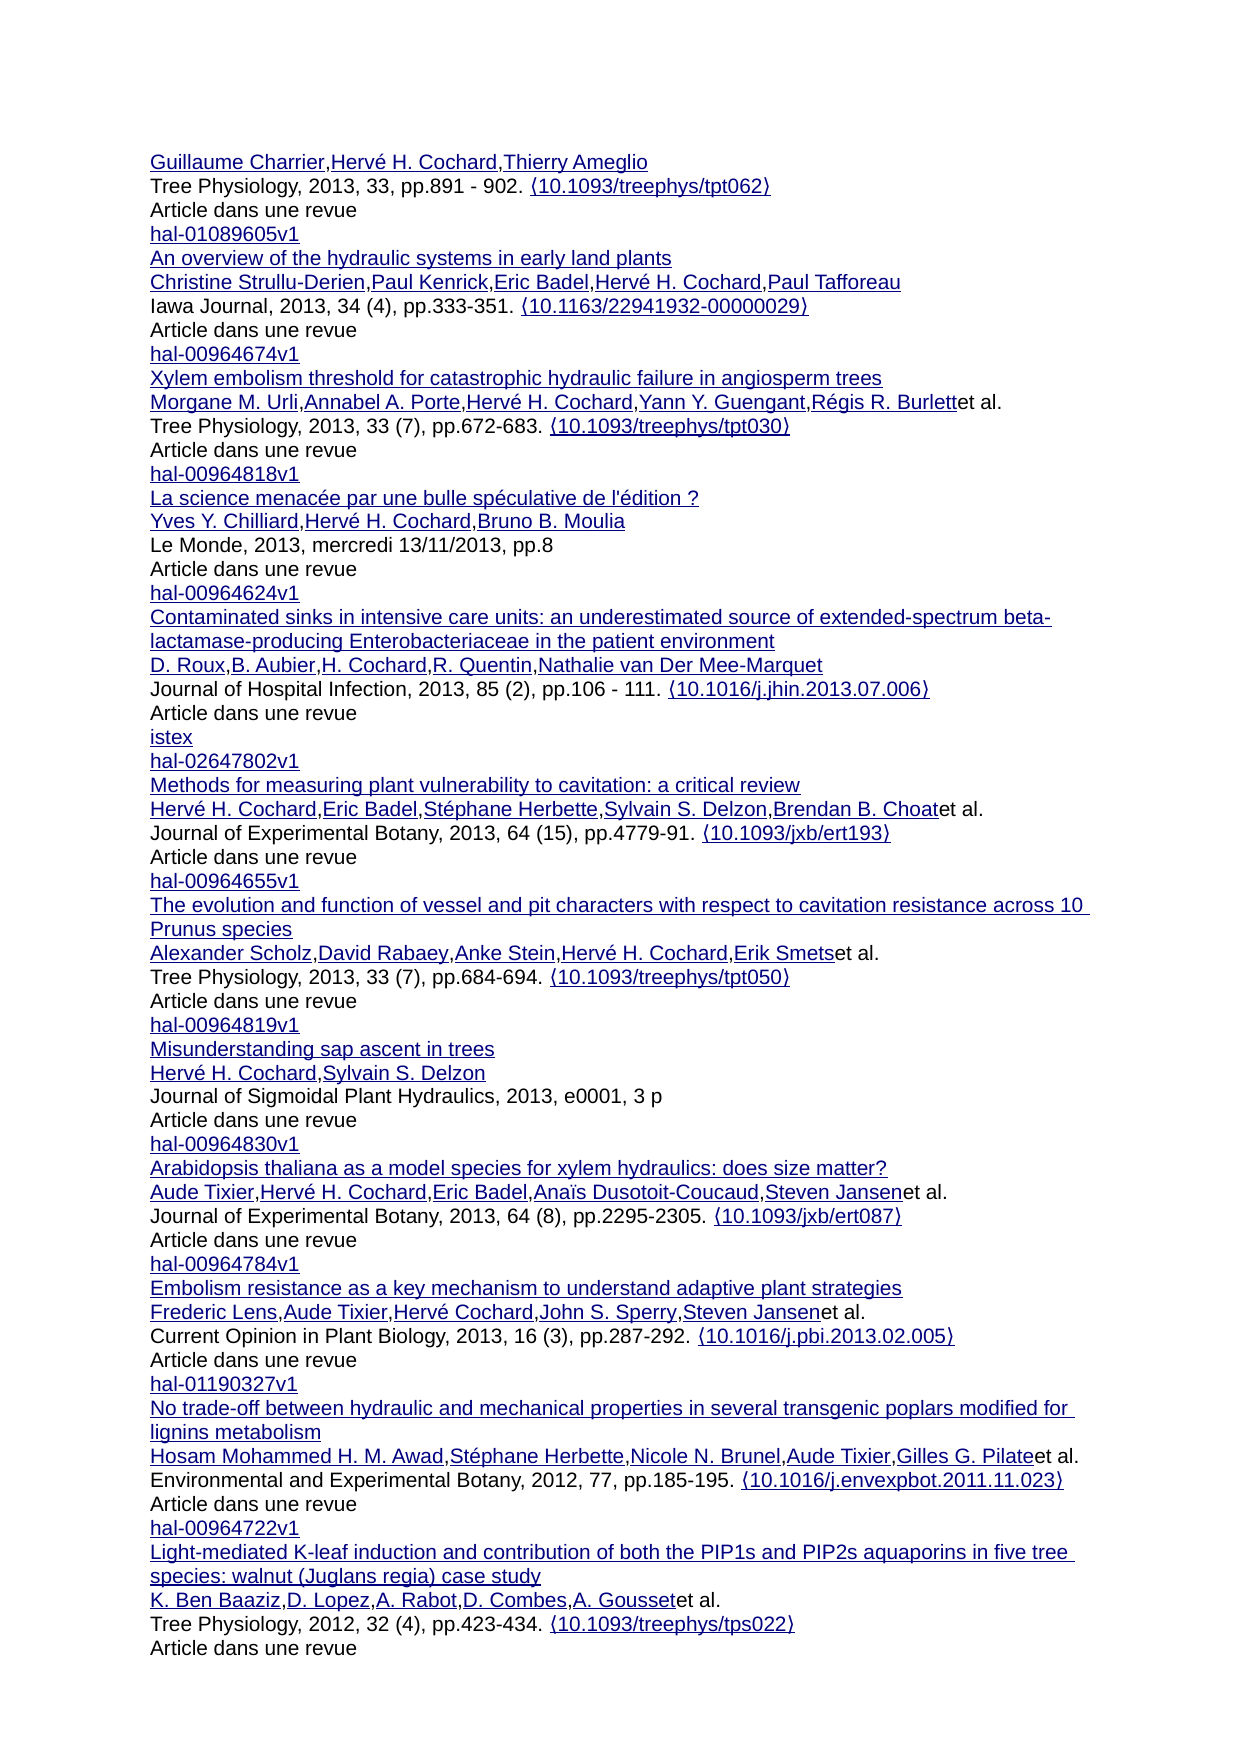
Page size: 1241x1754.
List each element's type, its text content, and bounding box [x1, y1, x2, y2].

table_cell The evolution and function of vessel and pit characters with respect to cavitation resistance across 10 [150, 893, 1090, 914]
table_cell La science menacée par une bulle spéculative de l'édition ? Yves Y. Chilliard,Hervé H. Cochard,Bruno B. Moulia Le Monde, 2013, mercredi 13/11/2013, pp.8 Article dans une revue hal-00964624v1 [150, 485, 1090, 605]
table_cell Light-mediated K-leaf induction and contribution of both the PIP1s and PIP2s aquaporins in five tree species: walnut (Juglans regia) case study K. Ben Baaziz,D. Lopez,A. Rabot,D. Combes,A. Goussetet al. Tree Physiology, 2012, 32 (4), pp.423-434. ⟨10.1093/treephys/tps022⟩ Article dans une revue [150, 1540, 1090, 1659]
table_cell Guillaume Charrier,Hervé H. Cochard,Thierry Ameglio Tree Physiology, 2013, 33, pp.891 - 902. ⟨10.1093/treephys/tpt062⟩ Article dans une revue hal-01089605v1 [150, 150, 1090, 246]
table_cell Xylem embolism threshold for catastrophic hydraulic failure in angiosperm trees Morgane M. Urli,Annabel A. Porte,Hervé H. Cochard,Yann Y. Guengant,Régis R. Burlettet al. Tree Physiology, 2013, 33 (7), pp.672-683. ⟨10.1093/treephys/tpt030⟩ Article dans une revue hal-00964818v1 [150, 366, 1090, 485]
table_cell Contaminated sinks in intensive care units: an underestimated source of extended-spectrum beta-lactamase-producing Enterobacteriaceae in the patient environment D. Roux,B. Aubier,H. Cochard,R. Quentin,Nathalie van Der Mee-Marquet Journal of Hospital Infection, 2013, 85 (2), pp.106 - 111. ⟨10.1016/j.jhin.2013.07.006⟩ Article dans une revue istex hal-02647802v1 [150, 605, 1090, 773]
table_cell Arabidopsis thaliana as a model species for xylem hydraulics: does size matter? Aude Tixier,Hervé H. Cochard,Eric Badel,Anaïs Dusotoit-Coucaud,Steven Jansenet al. Journal of Experimental Botany, 2013, 64 (8), pp.2295-2305. ⟨10.1093/jxb/ert087⟩ Article dans une revue hal-00964784v1 [150, 1156, 1090, 1276]
table_cell No trade-off between hydraulic and mechanical properties in several transgenic poplars modified for lignins metabolism Hosam Mohammed H. M. Awad,Stéphane Herbette,Nicole N. Brunel,Aude Tixier,Gilles G. Pilateet al. Environmental and Experimental Botany, 2012, 77, pp.185-195. ⟨10.1016/j.envexpbot.2011.11.023⟩ Article dans une revue hal-00964722v1 [150, 1396, 1090, 1539]
table_cell Methods for measuring plant vulnerability to cavitation: a critical review Hervé H. Cochard,Eric Badel,Stéphane Herbette,Sylvain S. Delzon,Brendan B. Choatet al. Journal of Experimental Botany, 2013, 64 (15), pp.4779-91. ⟨10.1093/jxb/ert193⟩ Article dans une revue hal-00964655v1 [150, 773, 1090, 893]
table_cell An overview of the hydraulic systems in early land plants Christine Strullu-Derien,Paul Kenrick,Eric Badel,Hervé H. Cochard,Paul Tafforeau Iawa Journal, 2013, 34 (4), pp.333-351. ⟨10.1163/22941932-00000029⟩ Article dans une revue hal-00964674v1 [150, 246, 1090, 366]
table_cell Prunus species Alexander Scholz,David Rabaey,Anke Stein,Hervé H. Cochard,Erik Smetset al. Tree Physiology, 2013, 33 (7), pp.684-694. ⟨10.1093/treephys/tpt050⟩ Article dans une revue hal-00964819v1 [150, 915, 1090, 1036]
table_cell Misunderstanding sap ascent in trees Hervé H. Cochard,Sylvain S. Delzon Journal of Sigmoidal Plant Hydraulics, 2013, e0001, 3 p Article dans une revue hal-00964830v1 [150, 1036, 1090, 1156]
table_cell Embolism resistance as a key mechanism to understand adaptive plant strategies Frederic Lens,Aude Tixier,Hervé Cochard,John S. Sperry,Steven Jansenet al. Current Opinion in Plant Biology, 2013, 16 (3), pp.287-292. ⟨10.1016/j.pbi.2013.02.005⟩ Article dans une revue hal-01190327v1 [150, 1276, 1090, 1396]
